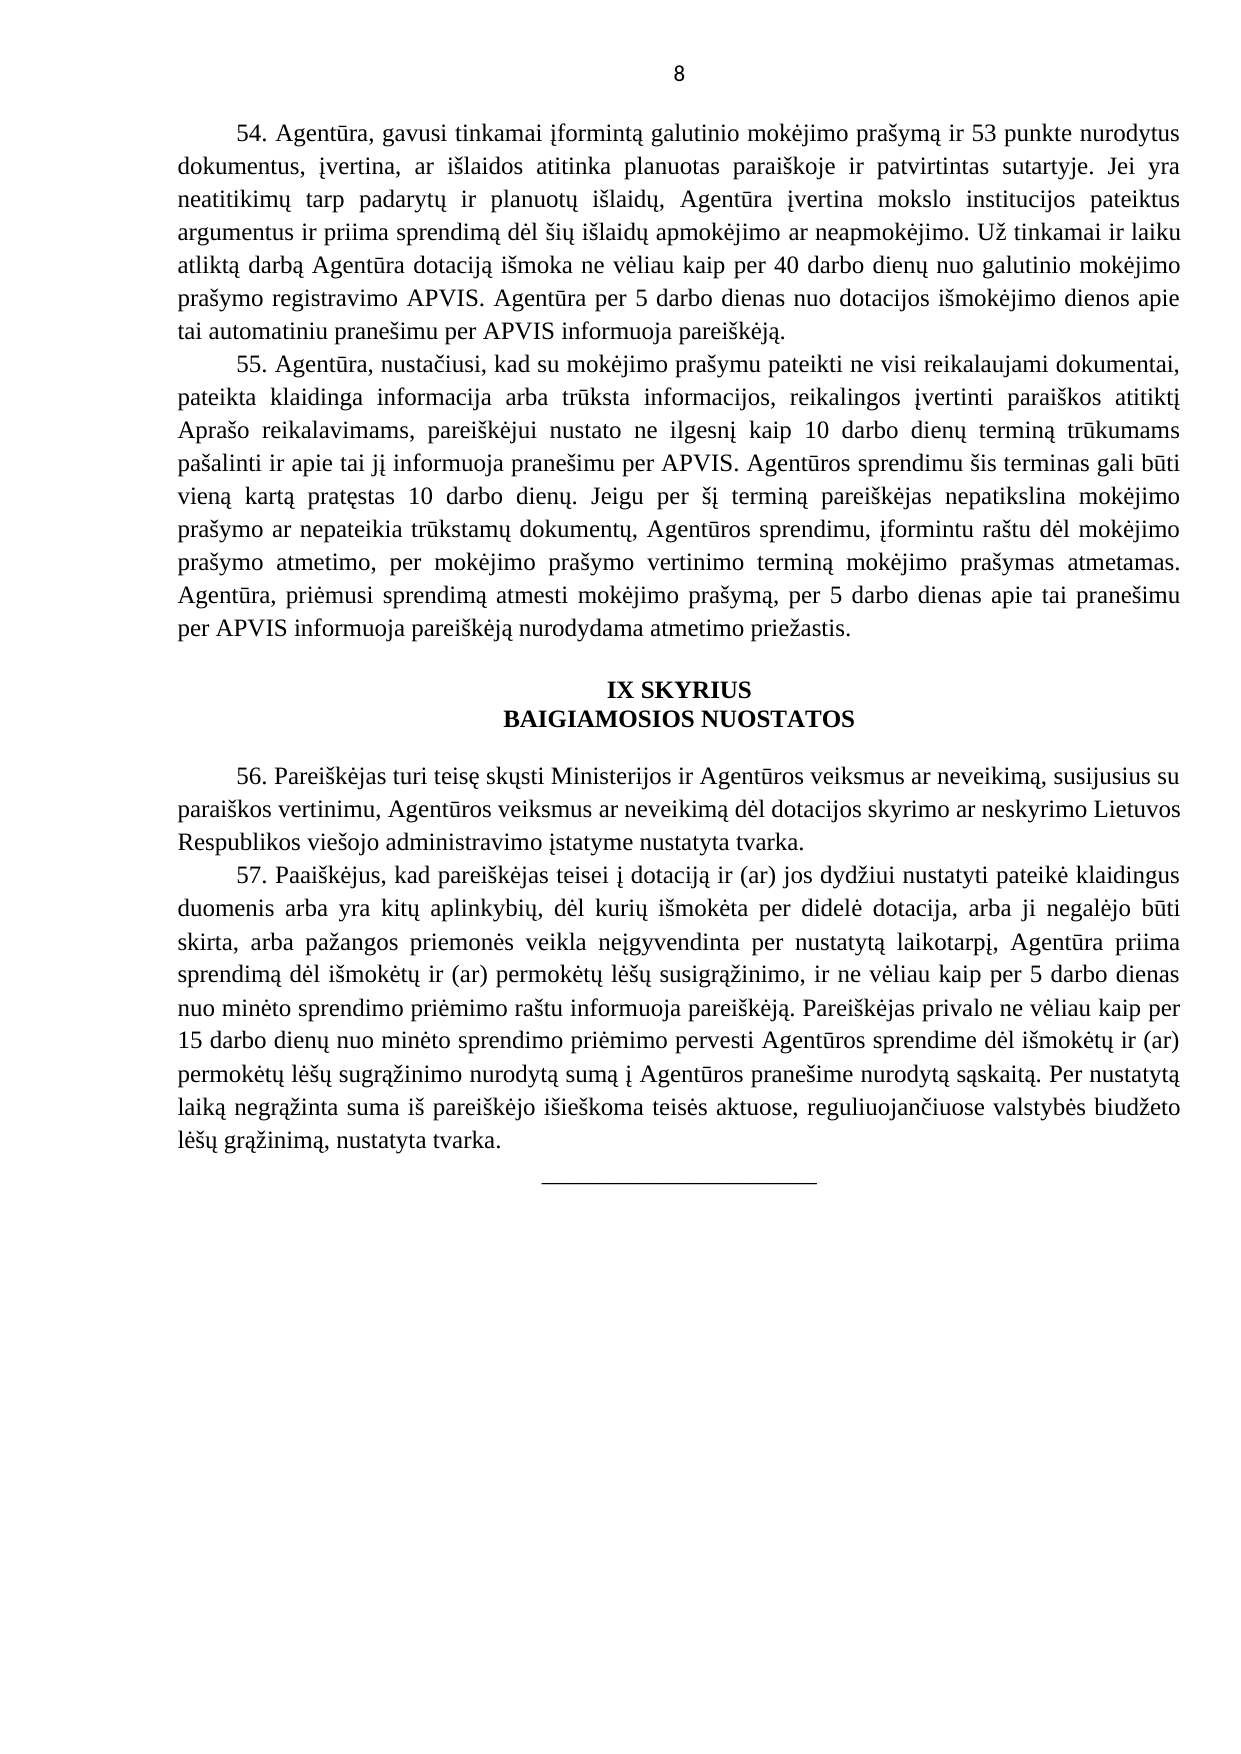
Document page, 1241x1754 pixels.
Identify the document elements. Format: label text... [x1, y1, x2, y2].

text 56. Pareiškėjas turi teisę skųsti Ministerijos ir Agentūros veiksmus ar neveikimą, susijusius su paraiškos vertinimu, Agentūros veiksmus ar neveikimą dėl dotacijos skyrimo ar neskyrimo Lietuvos Respublikos viešojo administravimo įstatyme nustatyta tvarka. [177, 761, 1181, 856]
text ______________________ [177, 1158, 1181, 1186]
text 54. Agentūra, gavusi tinkamai įformintą galutinio mokėjimo prašymą ir 53 punkte nurodytus dokumentus, įvertina, ar išlaidos atitinka planuotas paraiškoje ir patvirtintas sutartyje. Jei yra neatitikimų tarp padarytų ir planuotų išlaidų, Agentūra įvertina mokslo institucijos pateiktus argumentus ir priima sprendimą dėl šių išlaidų apmokėjimo ar neapmokėjimo. Už tinkamai ir laiku atliktą darbą Agentūra dotaciją išmoka ne vėliau kaip per 40 darbo dienų nuo galutinio mokėjimo prašymo registravimo APVIS. Agentūra per 5 darbo dienas nuo dotacijos išmokėjimo dienos apie tai automatiniu pranešimu per APVIS informuoja pareiškėją. [177, 118, 1181, 345]
text IX SKYRIUS [177, 675, 1181, 704]
text 55. Agentūra, nustačiusi, kad su mokėjimo prašymu pateikti ne visi reikalaujami dokumentai, pateikta klaidinga informacija arba trūksta informacijos, reikalingos įvertinti paraiškos atitiktį Aprašo reikalavimams, pareiškėjui nustato ne ilgesnį kaip 10 darbo dienų terminą trūkumams pašalinti ir apie tai jį informuoja pranešimu per APVIS. Agentūros sprendimu šis terminas gali būti vieną kartą pratęstas 10 darbo dienų. Jeigu per šį terminą pareiškėjas nepatikslina mokėjimo prašymo ar nepateikia trūkstamų dokumentų, Agentūros sprendimu, įformintu raštu dėl mokėjimo prašymo atmetimo, per mokėjimo prašymo vertinimo terminą mokėjimo prašymas atmetamas. Agentūra, priėmusi sprendimą atmesti mokėjimo prašymą, per 5 darbo dienas apie tai pranešimu per APVIS informuoja pareiškėją nurodydama atmetimo priežastis. [177, 349, 1181, 642]
text BAIGIAMOSIOS NUOSTATOS [177, 704, 1181, 733]
text 57. Paaiškėjus, kad pareiškėjas teisei į dotaciją ir (ar) jos dydžiui nustatyti pateikė klaidingus duomenis arba yra kitų aplinkybių, dėl kurių išmokėta per didelė dotacija, arba ji negalėjo būti skirta, arba pažangos priemonės veikla neįgyvendinta per nustatytą laikotarpį, Agentūra priima sprendimą dėl išmokėtų ir (ar) permokėtų lėšų susigrąžinimo, ir ne vėliau kaip per 5 darbo dienas nuo minėto sprendimo priėmimo raštu informuoja pareiškėją. Pareiškėjas privalo ne vėliau kaip per 15 darbo dienų nuo minėto sprendimo priėmimo pervesti Agentūros sprendime dėl išmokėtų ir (ar) permokėtų lėšų sugrąžinimo nurodytą sumą į Agentūros pranešime nurodytą sąskaitą. Per nustatytą laiką negrąžinta suma iš pareiškėjo išieškoma teisės aktuose, reguliuojančiuose valstybės biudžeto lėšų grąžinimą, nustatyta tvarka. [177, 861, 1181, 1153]
